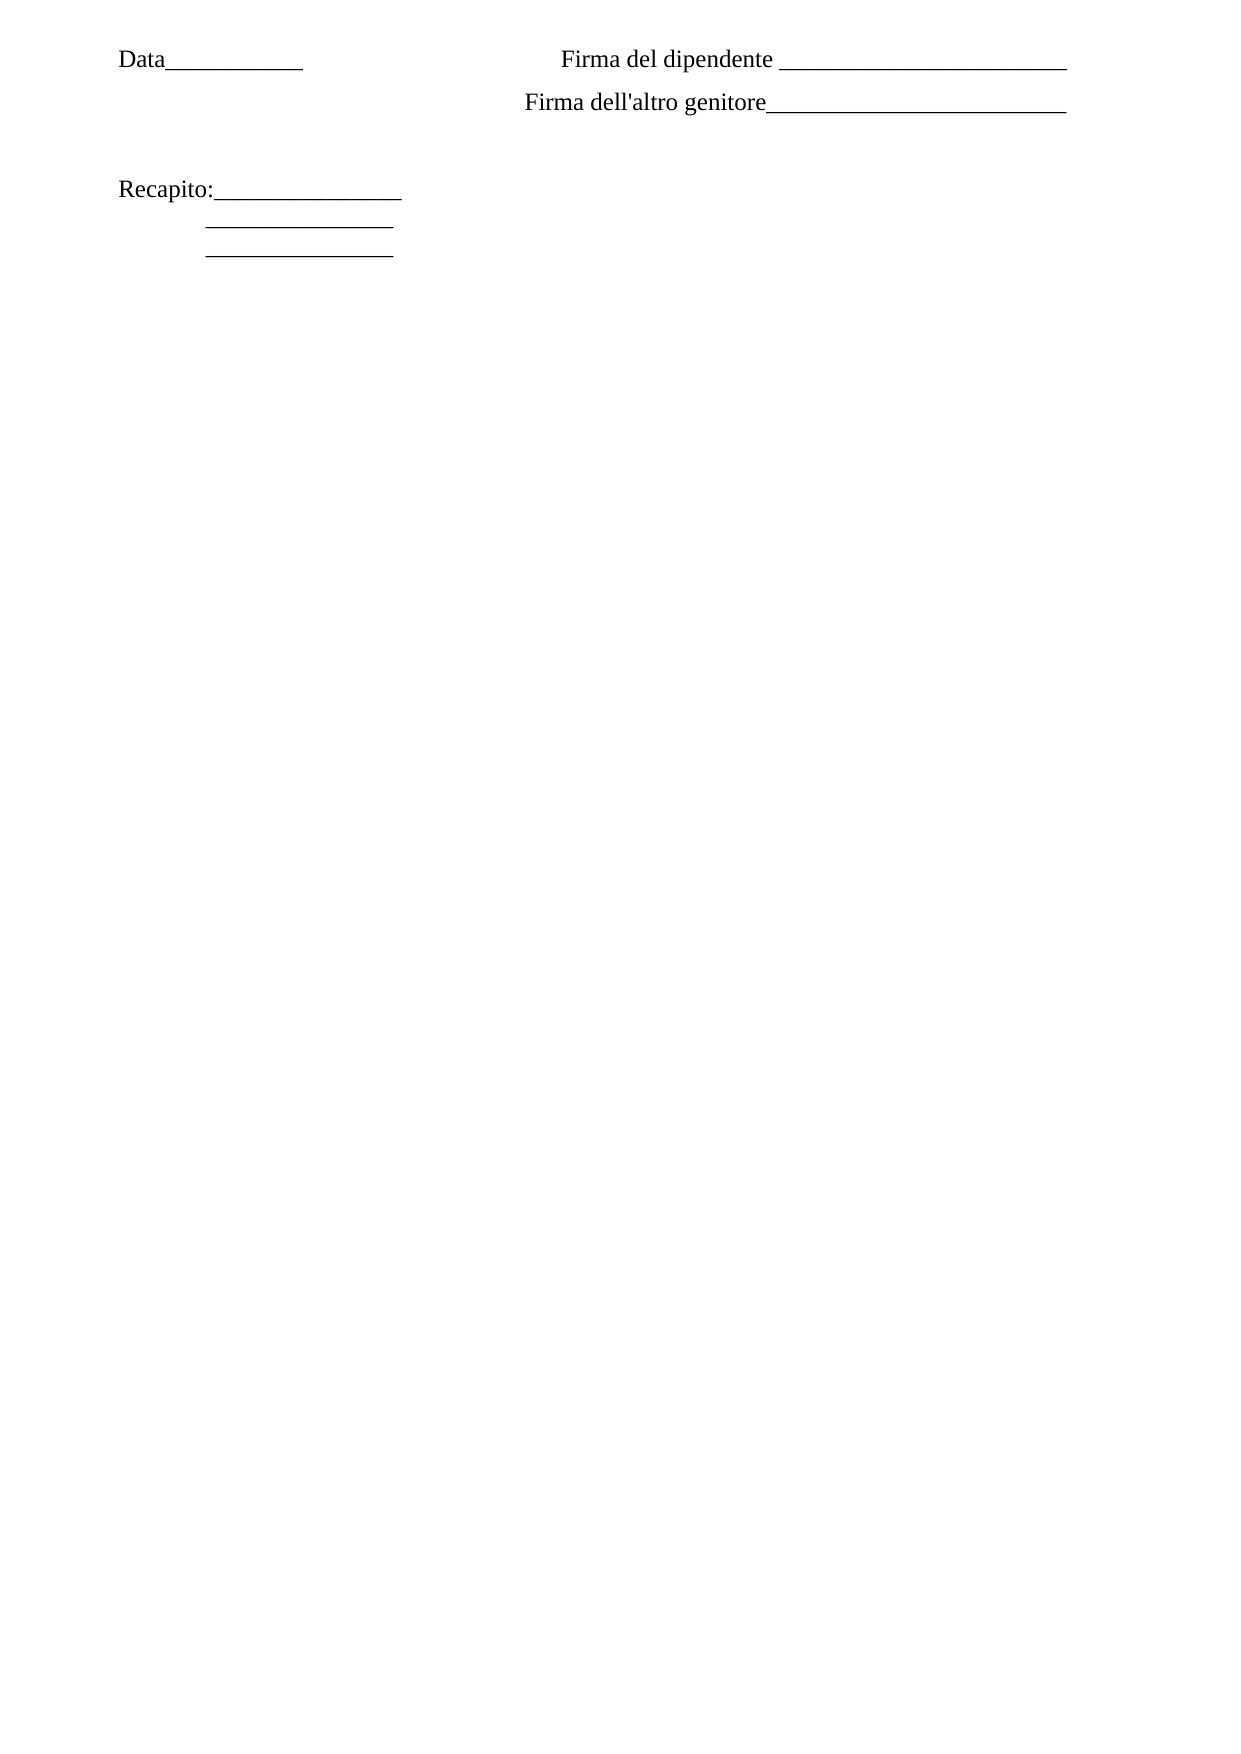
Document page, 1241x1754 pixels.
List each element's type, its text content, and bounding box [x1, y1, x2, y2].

text Data___________ Firma del dipendente _______________________ [118, 44, 1122, 73]
text _______________ [118, 202, 1122, 231]
text _______________ [118, 231, 1122, 260]
text Recapito:_______________ [118, 174, 1122, 202]
text Firma dell'altro genitore________________________ [118, 87, 1122, 116]
